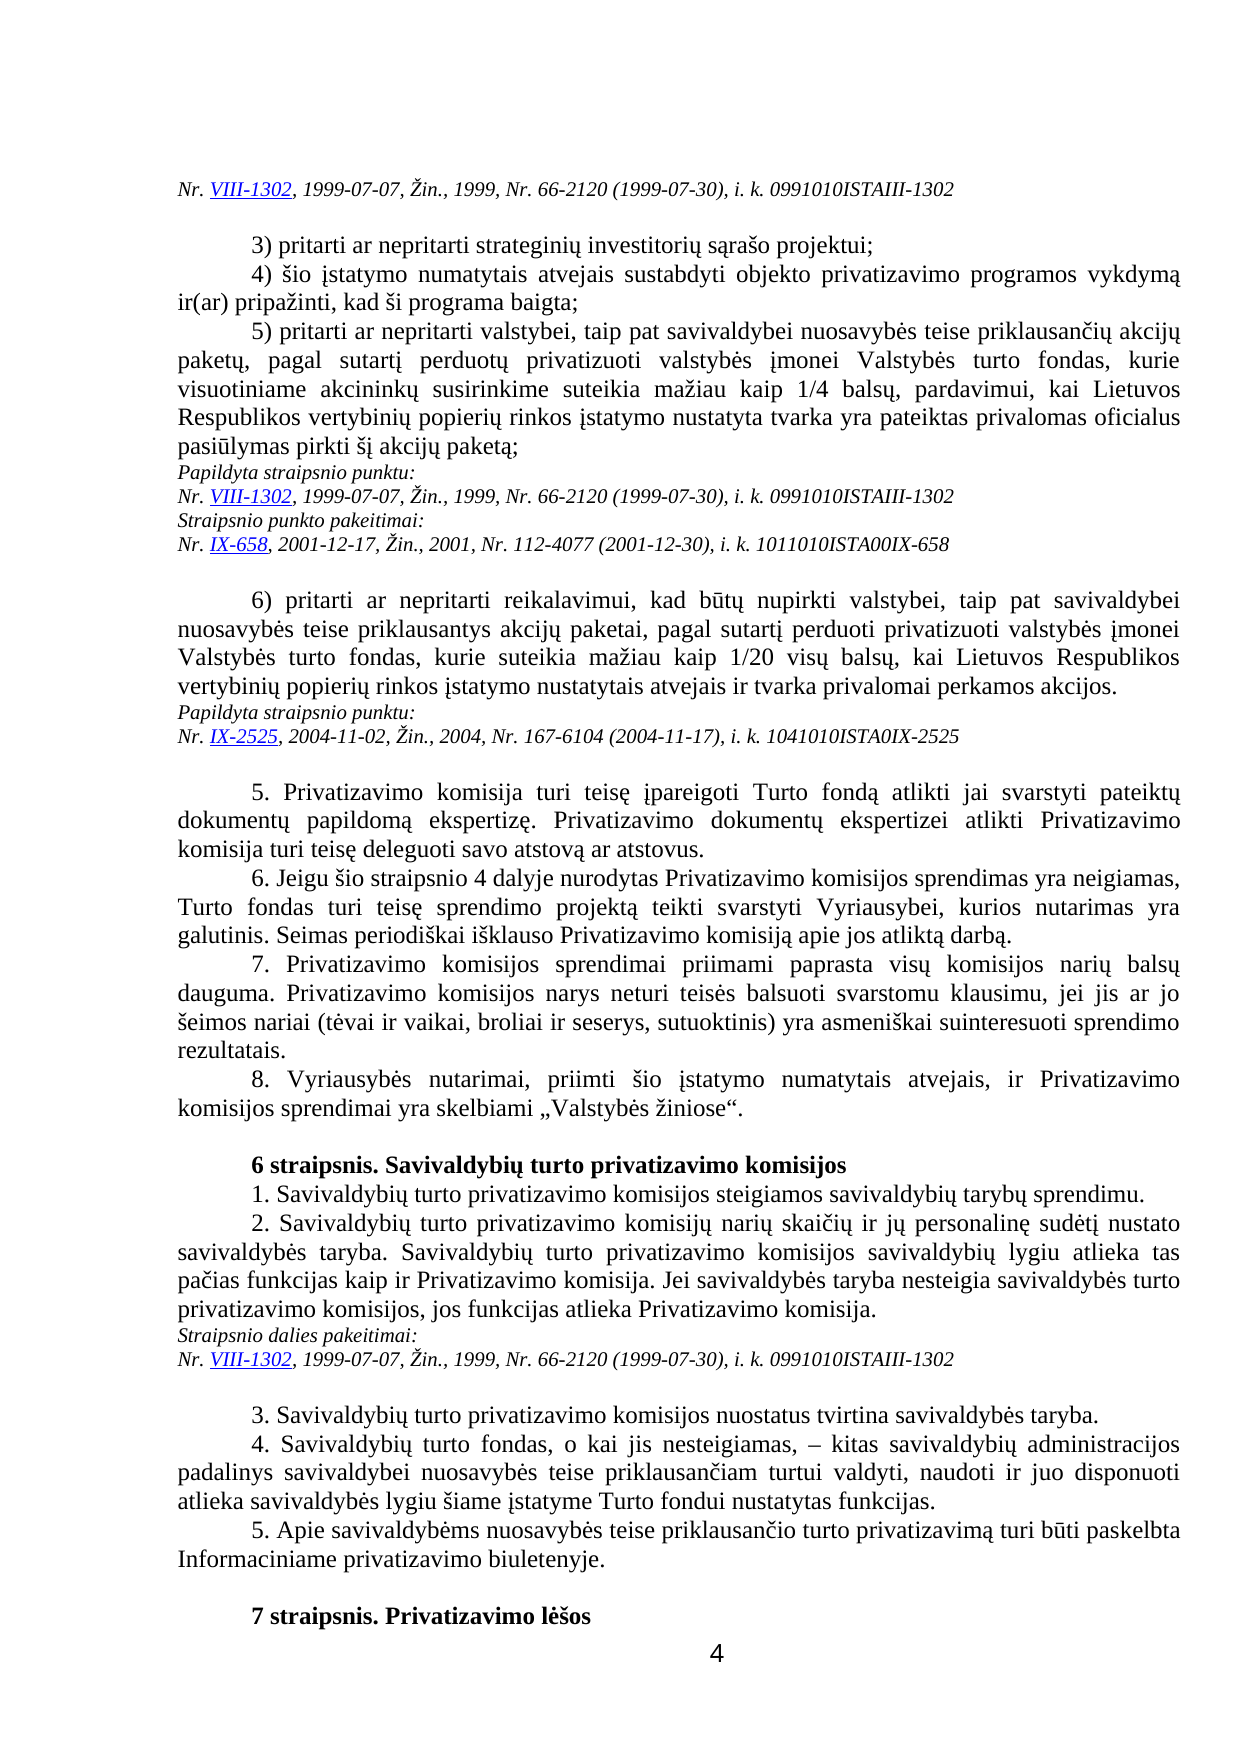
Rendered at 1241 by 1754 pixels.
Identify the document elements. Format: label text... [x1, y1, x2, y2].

text Straipsnio dalies pakeitimai: [177, 1323, 1181, 1347]
text 7 straipsnis. Privatizavimo lėšos [177, 1601, 1181, 1630]
text 3) pritarti ar nepritarti strateginių investitorių sąrašo projektui; [177, 230, 1181, 259]
text 2. Savivaldybių turto privatizavimo komisijų narių skaičių ir jų personalinę sudėtį nustato savivaldybės taryba. Savivaldybių turto privatizavimo komisijos savivaldybių lygiu atlieka tas pačias funkcijas kaip ir Privatizavimo komisija. Jei savivaldybės taryba nesteigia savivaldybės turto privatizavimo komisijos, jos funkcijas atlieka Privatizavimo komisija. [177, 1208, 1181, 1323]
text Nr. VIII-1302, 1999-07-07, Žin., 1999, Nr. 66-2120 (1999-07-30), i. k. 0991010ISTAIII-1302 [177, 484, 1181, 508]
text Nr. IX-2525, 2004-11-02, Žin., 2004, Nr. 167-6104 (2004-11-17), i. k. 1041010ISTA0IX-2525 [177, 724, 1181, 748]
text Nr. VIII-1302, 1999-07-07, Žin., 1999, Nr. 66-2120 (1999-07-30), i. k. 0991010ISTAIII-1302 [177, 177, 1181, 201]
text 5. Apie savivaldybėms nuosavybės teise priklausančio turto privatizavimą turi būti paskelbta Informaciniame privatizavimo biuletenyje. [177, 1515, 1181, 1572]
text Papildyta straipsnio punktu: [177, 700, 1181, 724]
text 4. Savivaldybių turto fondas, o kai jis nesteigiamas, – kitas savivaldybių administracijos padalinys savivaldybei nuosavybės teise priklausančiam turtui valdyti, naudoti ir juo disponuoti atlieka savivaldybės lygiu šiame įstatyme Turto fondui nustatytas funkcijas. [177, 1429, 1181, 1515]
text Papildyta straipsnio punktu: [177, 460, 1181, 484]
text 5. Privatizavimo komisija turi teisę įpareigoti Turto fondą atlikti jai svarstyti pateiktų dokumentų papildomą ekspertizę. Privatizavimo dokumentų ekspertizei atlikti Privatizavimo komisija turi teisę deleguoti savo atstovą ar atstovus. [177, 777, 1181, 863]
text Nr. VIII-1302, 1999-07-07, Žin., 1999, Nr. 66-2120 (1999-07-30), i. k. 0991010ISTAIII-1302 [177, 1347, 1181, 1371]
text 7. Privatizavimo komisijos sprendimai priimami paprasta visų komisijos narių balsų dauguma. Privatizavimo komisijos narys neturi teisės balsuoti svarstomu klausimu, jei jis ar jo šeimos nariai (tėvai ir vaikai, broliai ir seserys, sutuoktinis) yra asmeniškai suinteresuoti sprendimo rezultatais. [177, 949, 1181, 1064]
text 6 straipsnis. Savivaldybių turto privatizavimo komisijos [177, 1151, 1181, 1179]
text 3. Savivaldybių turto privatizavimo komisijos nuostatus tvirtina savivaldybės taryba. [177, 1400, 1181, 1429]
text Nr. IX-658, 2001-12-17, Žin., 2001, Nr. 112-4077 (2001-12-30), i. k. 1011010ISTA00IX-658 [177, 532, 1181, 556]
text 5) pritarti ar nepritarti valstybei, taip pat savivaldybei nuosavybės teise priklausančių akcijų paketų, pagal sutartį perduotų privatizuoti valstybės įmonei Valstybės turto fondas, kurie visuotiniame akcininkų susirinkime suteikia mažiau kaip 1/4 balsų, pardavimui, kai Lietuvos Respublikos vertybinių popierių rinkos įstatymo nustatyta tvarka yra pateiktas privalomas oficialus pasiūlymas pirkti šį akcijų paketą; [177, 316, 1181, 460]
text 6) pritarti ar nepritarti reikalavimui, kad būtų nupirkti valstybei, taip pat savivaldybei nuosavybės teise priklausantys akcijų paketai, pagal sutartį perduoti privatizuoti valstybės įmonei Valstybės turto fondas, kurie suteikia mažiau kaip 1/20 visų balsų, kai Lietuvos Respublikos vertybinių popierių rinkos įstatymo nustatytais atvejais ir tvarka privalomai perkamos akcijos. [177, 585, 1181, 700]
text 6. Jeigu šio straipsnio 4 dalyje nurodytas Privatizavimo komisijos sprendimas yra neigiamas, Turto fondas turi teisę sprendimo projektą teikti svarstyti Vyriausybei, kurios nutarimas yra galutinis. Seimas periodiškai išklauso Privatizavimo komisiją apie jos atliktą darbą. [177, 863, 1181, 949]
text 4) šio įstatymo numatytais atvejais sustabdyti objekto privatizavimo programos vykdymą ir(ar) pripažinti, kad ši programa baigta; [177, 259, 1181, 316]
text 1. Savivaldybių turto privatizavimo komisijos steigiamos savivaldybių tarybų sprendimu. [177, 1179, 1181, 1208]
text 8. Vyriausybės nutarimai, priimti šio įstatymo numatytais atvejais, ir Privatizavimo komisijos sprendimai yra skelbiami „Valstybės žiniose“. [177, 1064, 1181, 1122]
text Straipsnio punkto pakeitimai: [177, 508, 1181, 532]
